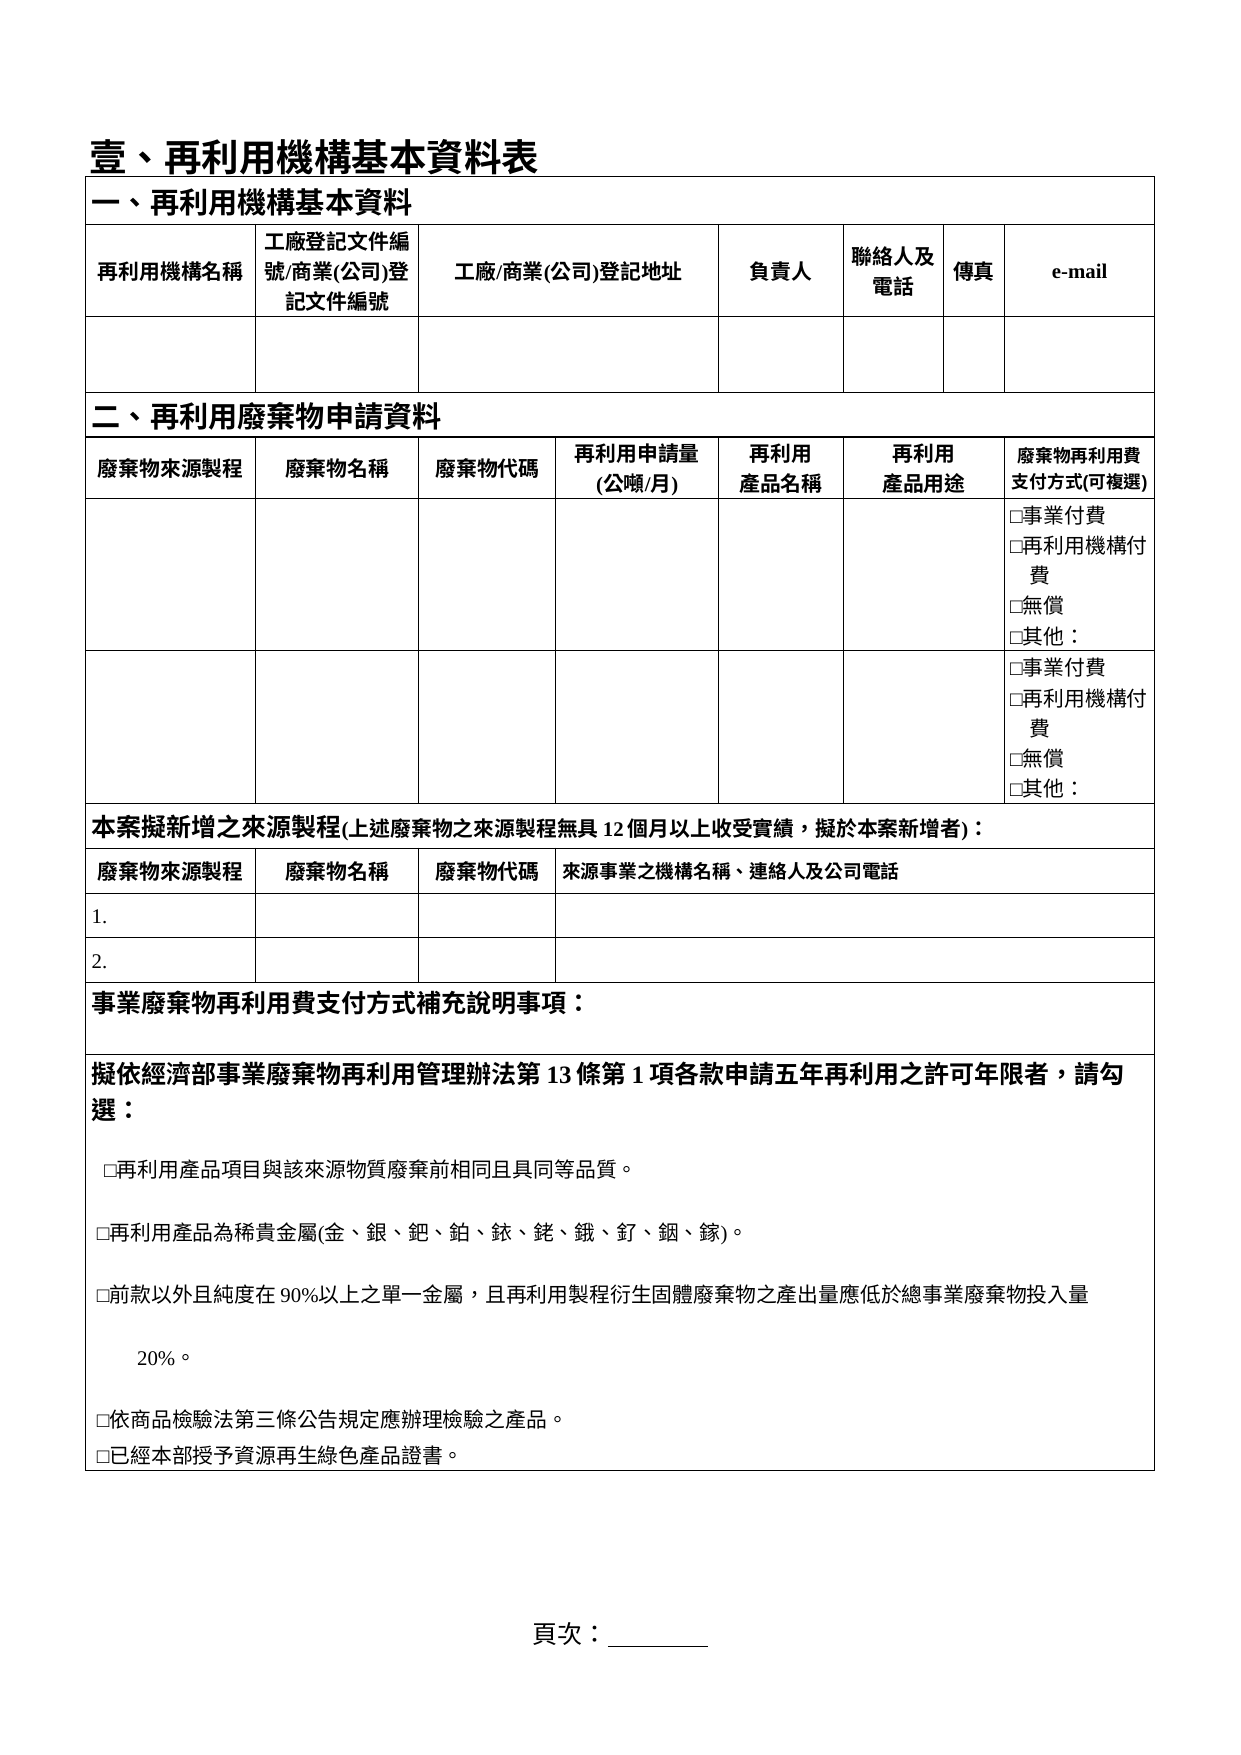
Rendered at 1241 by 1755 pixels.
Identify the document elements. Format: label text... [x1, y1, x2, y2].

table_cell [86, 317, 255, 392]
table_cell 再利用機構名稱 [86, 225, 255, 316]
table_cell [844, 499, 1004, 650]
table_cell [256, 317, 418, 392]
table_cell [719, 651, 843, 803]
table_cell [844, 651, 1004, 803]
table_cell [419, 317, 718, 392]
table_cell [86, 651, 255, 803]
table_cell 廢棄物再利用費支付方式(可複選) [1005, 438, 1154, 498]
table_cell 廢棄物代碼 [419, 849, 555, 892]
table_cell [86, 499, 255, 650]
table_cell 工廠/商業(公司)登記地址 [419, 225, 718, 316]
table_cell [419, 894, 555, 937]
table_cell [719, 317, 843, 392]
table_cell [719, 499, 843, 650]
table_cell 再利用申請量 (公噸/月) [556, 438, 718, 498]
table_cell 廢棄物來源製程 [86, 849, 255, 892]
table_cell 1. [86, 894, 255, 937]
table_cell 廢棄物代碼 [419, 438, 555, 498]
table_cell e-mail [1005, 225, 1154, 316]
table_cell 廢棄物來源製程 [86, 438, 255, 498]
table_cell [419, 938, 555, 982]
table_cell 2. [86, 938, 255, 982]
table_header 一、再利用機構基本資料 [86, 177, 1154, 224]
table_cell 負責人 [719, 225, 843, 316]
table_cell [556, 499, 718, 650]
table_cell [256, 499, 418, 650]
table_cell 再利用 產品用途 [844, 438, 1004, 498]
table_cell [419, 651, 555, 803]
table_cell [556, 894, 1154, 937]
table_cell □事業付費 □再利用機構付費 □無償 □其他： [1005, 499, 1154, 650]
table_cell [256, 938, 418, 982]
table_cell 傳真 [944, 225, 1004, 316]
table_cell [419, 499, 555, 650]
table_cell 事業廢棄物再利用費支付方式補充說明事項： [86, 983, 1154, 1053]
table_cell [556, 651, 718, 803]
table_cell □事業付費 □再利用機構付費 □無償 □其他： [1005, 651, 1154, 803]
table_cell [556, 938, 1154, 982]
table_cell [1005, 317, 1154, 392]
table_cell 本案擬新增之來源製程(上述廢棄物之來源製程無具12個月以上收受實績，擬於本案新增者)： [86, 804, 1154, 848]
table_cell 聯絡人及電話 [844, 225, 943, 316]
table_cell [256, 651, 418, 803]
table_cell 再利用 產品名稱 [719, 438, 843, 498]
table_cell 廢棄物名稱 [256, 438, 418, 498]
text 壹、再利用機構基本資料表 [89, 114, 1122, 176]
table_cell 擬依經濟部事業廢棄物再利用管理辦法第13條第1項各款申請五年再利用之許可年限者，請勾選： □再利用產品項目與該來源物質廢棄前相同且具同等品質。 □再利用產品為稀貴金屬(金、銀、鈀、鉑、銥、銠、鋨、釕、銦、鎵)。 □前款以外且純度在90%以上之單一金屬，且再利用製程衍生固體廢棄物之產出量應低於總事業廢棄物投入量20%。 □依商品檢驗法第三條公告規定應辦理檢驗之產品。 □已經本部授予資源再生綠色產品證書。 [86, 1055, 1154, 1470]
table_cell [844, 317, 943, 392]
table_cell 二、再利用廢棄物申請資料 [86, 393, 1154, 436]
table_cell 工廠登記文件編號/商業(公司)登記文件編號 [256, 225, 418, 316]
table_cell 來源事業之機構名稱、連絡人及公司電話 [556, 849, 1154, 892]
table_cell 廢棄物名稱 [256, 849, 418, 892]
table_cell [944, 317, 1004, 392]
table_cell [256, 894, 418, 937]
